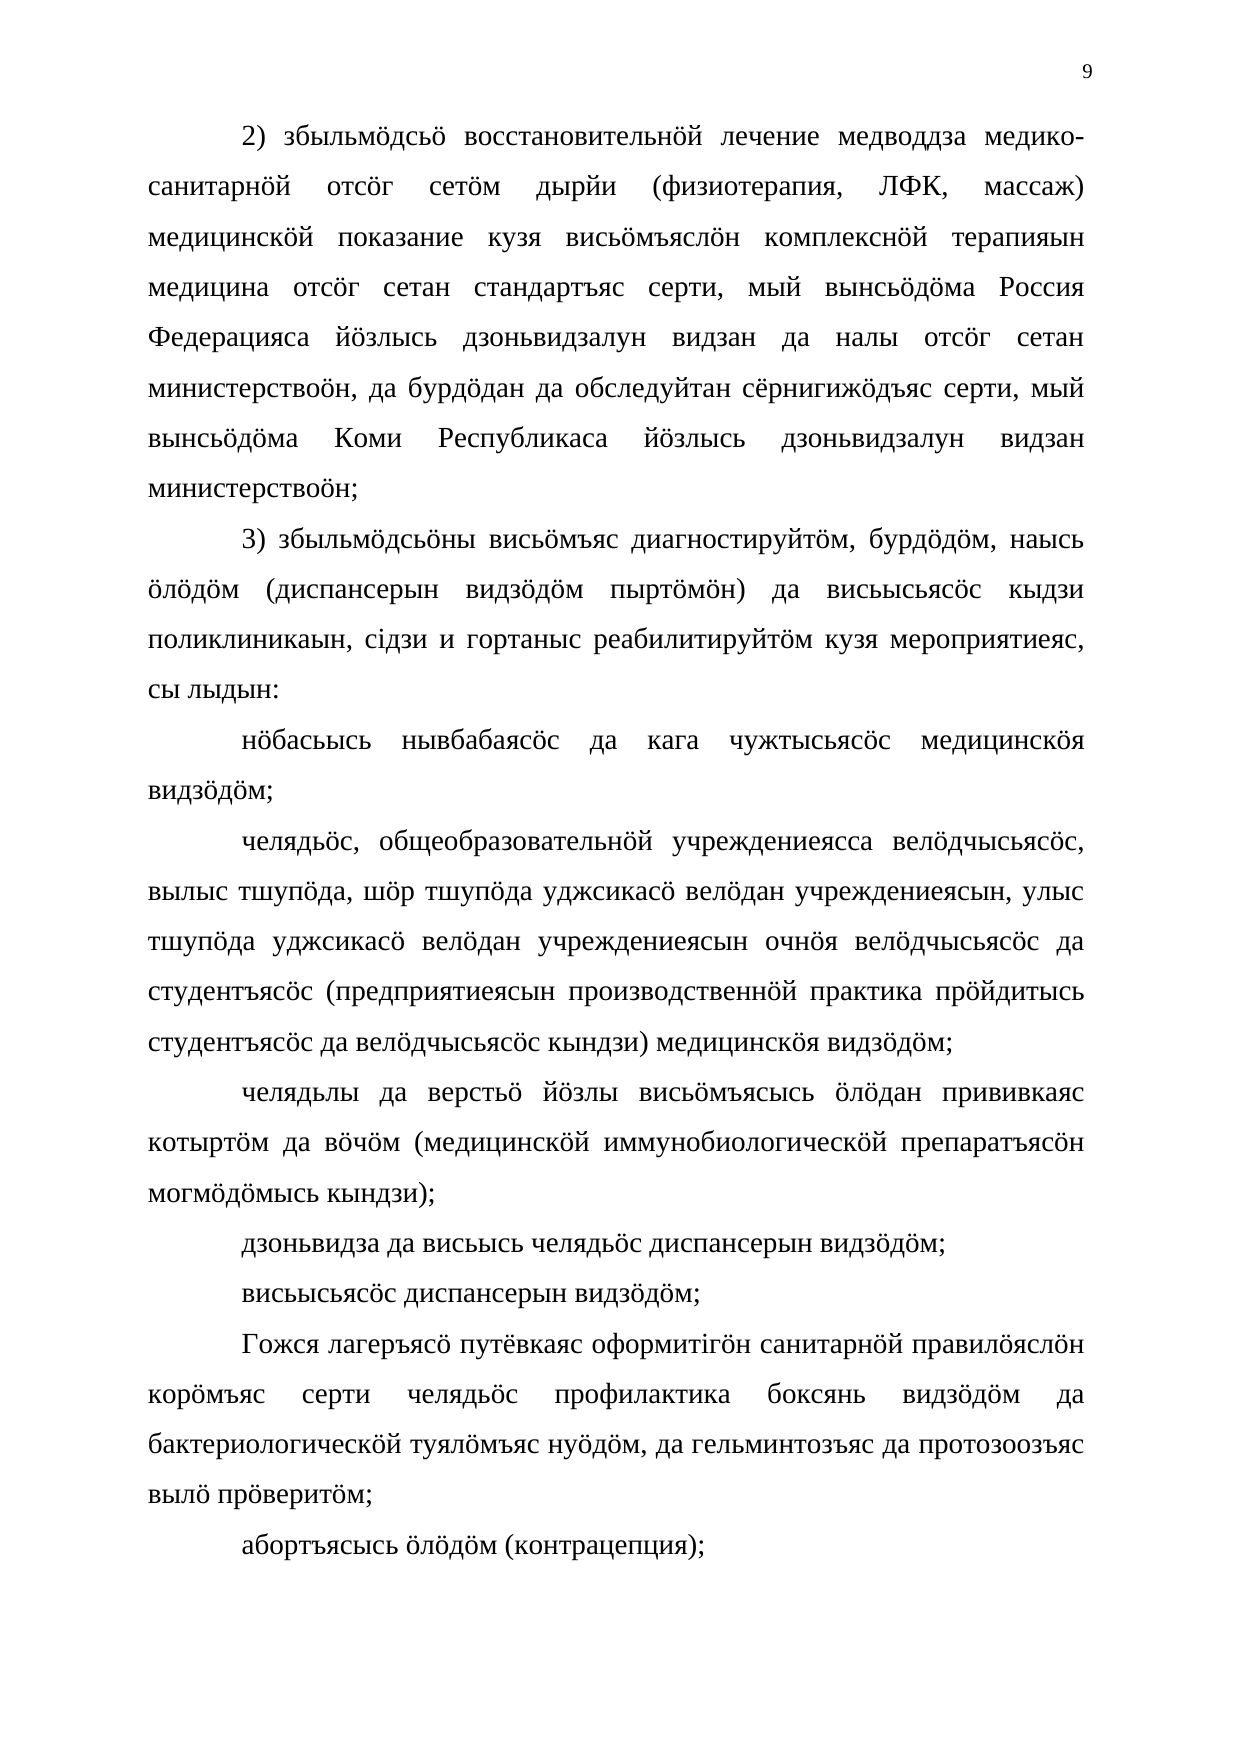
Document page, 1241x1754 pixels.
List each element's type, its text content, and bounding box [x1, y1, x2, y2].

text висьысьясöс диспансерын видзöдöм; [148, 1275, 1085, 1309]
text 2) збыльмöдсьö восстановительнöй лечение медводдза медико-санитарнöй отсöг сетöм дырйи (физиотерапия, ЛФК, массаж) медицинскöй показание кузя висьöмъяслöн комплекснöй терапияын медицина отсöг сетан стандартъяс серти, мый вынсьöдöма Россия Федерацияса йöзлысь дзоньвидзалун видзан да налы отсöг сетан министерствоöн, да бурдöдан да обследуйтан сёрнигижöдъяс серти, мый вынсьöдöма Коми Республикаса йöзлысь дзоньвидзалун видзан министерствоöн; [148, 118, 1085, 504]
text дзоньвидза да висьысь челядьöс диспансерын видзöдöм; [148, 1225, 1085, 1259]
text абортъясысь öлöдöм (контрацепция); [148, 1527, 1085, 1561]
text челядьöс, общеобразовательнöй учреждениеясса велöдчысьясöс, вылыс тшупöда, шöр тшупöда уджсикасö велöдан учреждениеясын, улыс тшупöда уджсикасö велöдан учреждениеясын очнöя велöдчысьясöс да студентъясöс (предприятиеясын производственнöй практика прöйдитысь студентъясöс да велöдчысьясöс кындзи) медицинскöя видзöдöм; [148, 823, 1085, 1057]
text нöбасьысь нывбабаясöс да кага чужтысьясöс медицинскöя видзöдöм; [148, 722, 1085, 806]
text челядьлы да верстьö йöзлы висьöмъясысь öлöдан прививкаяс котыртöм да вöчöм (медицинскöй иммунобиологическöй препаратъясöн могмöдöмысь кындзи); [148, 1074, 1085, 1208]
text Гожся лагеръясö путёвкаяс оформитігöн санитарнöй правилöяслöн корöмъяс серти челядьöс профилактика боксянь видзöдöм да бактериологическöй туялöмъяс нуöдöм, да гельминтозъяс да протозоозъяс вылö прöверитöм; [148, 1326, 1085, 1510]
text 3) збыльмöдсьöны висьöмъяс диагностируйтöм, бурдöдöм, наысь öлöдöм (диспансерын видзöдöм пыртöмöн) да висьысьясöс кыдзи поликлиникаын, сідзи и гортаныс реабилитируйтöм кузя мероприятиеяс, сы лыдын: [148, 521, 1085, 705]
